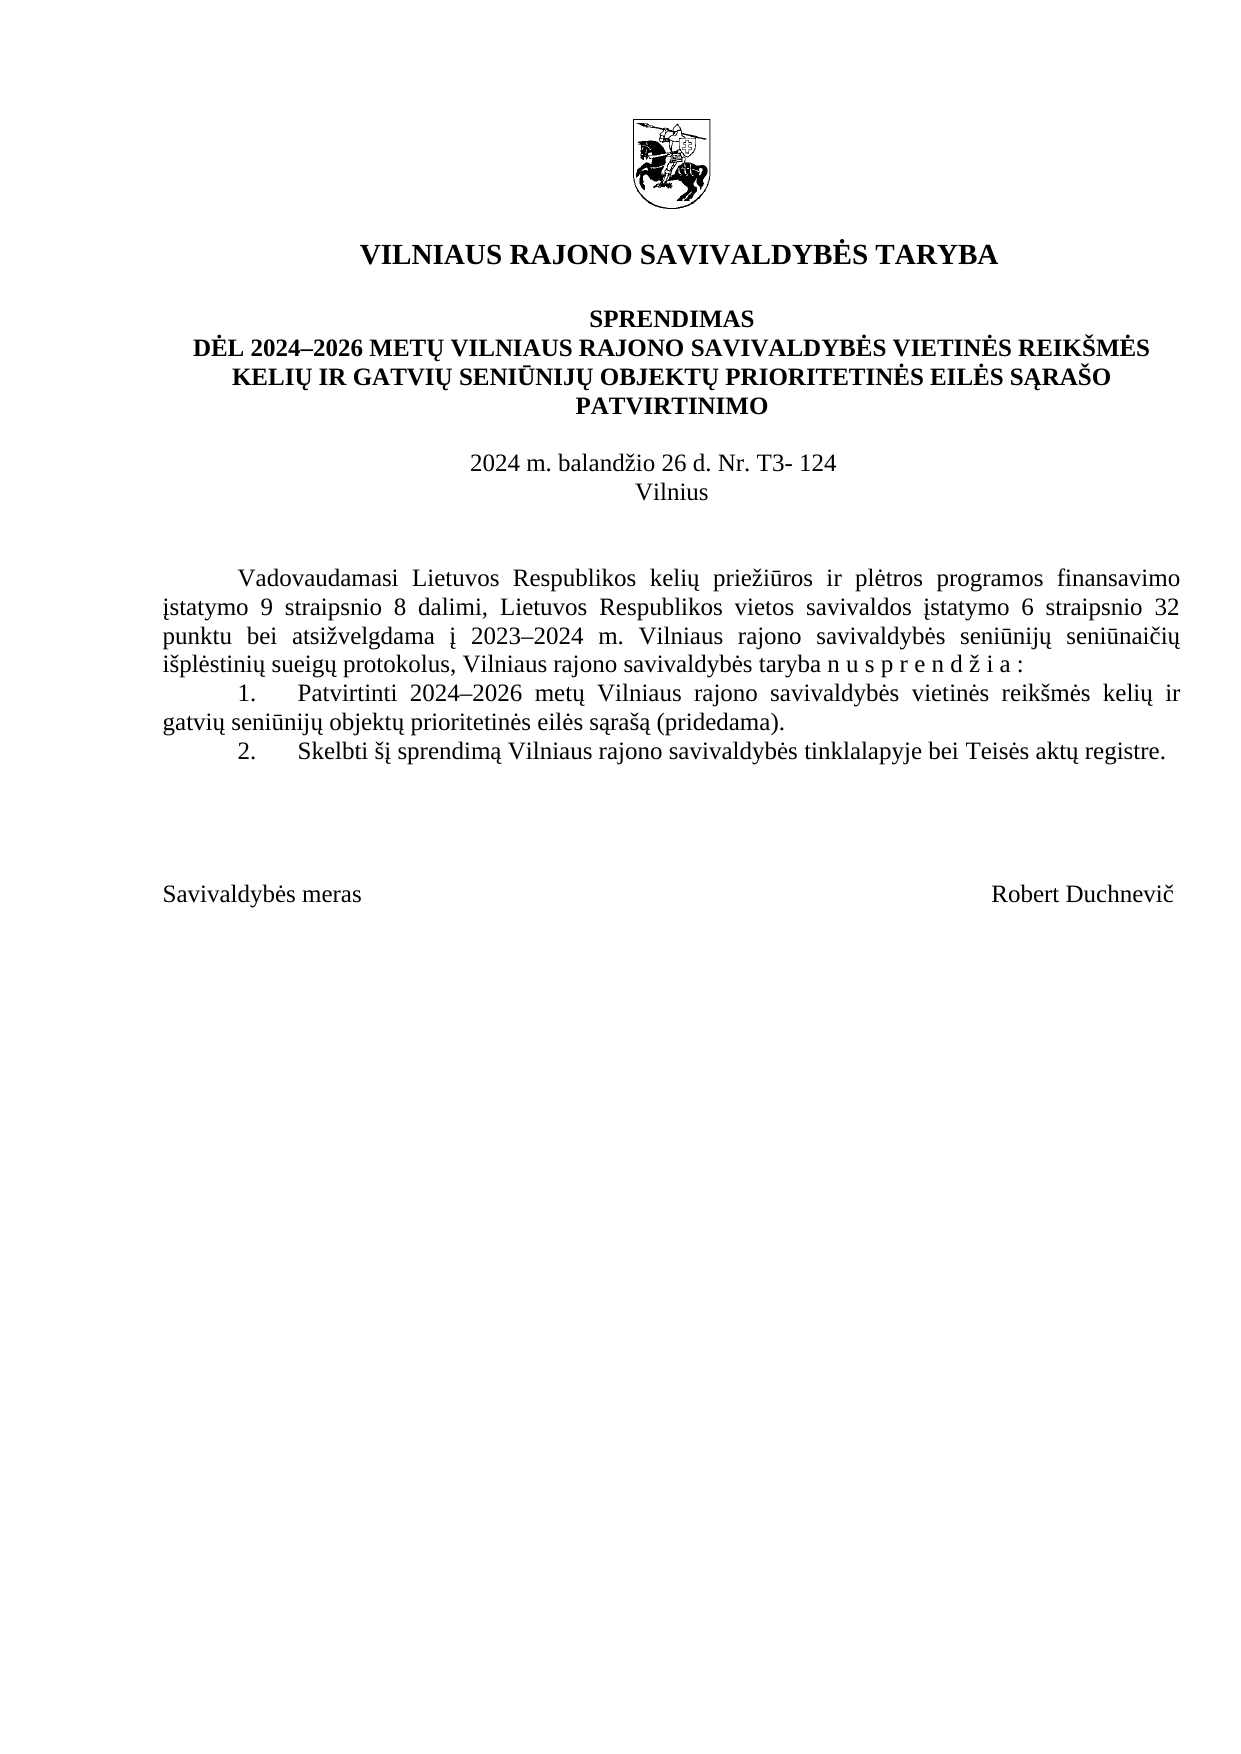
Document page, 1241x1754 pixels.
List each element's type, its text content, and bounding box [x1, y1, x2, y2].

text Savivaldybės meras Robert Duchnevič [162, 879, 1181, 908]
text 2024 m. balandžio 26 d. Nr. T3- 124 [162, 448, 1181, 477]
text Vadovaudamasi Lietuvos Respublikos kelių priežiūros ir plėtros programos finansavimo įstatymo 9 straipsnio 8 dalimi, Lietuvos Respublikos vietos savivaldos įstatymo 6 straipsnio 32 punktu bei atsižvelgdama į 2023–2024 m. Vilniaus rajono savivaldybės seniūnijų seniūnaičių išplėstinių sueigų protokolus, Vilniaus rajono savivaldybės taryba n u s p r e n d ž i a : [162, 563, 1181, 678]
text DĖL 2024–2026 METŲ VILNIAUS RAJONO SAVIVALDYBĖS VIETINĖS REIKŠMĖS KELIŲ IR GATVIŲ SENIŪNIJŲ OBJEKTŲ PRIORITETINĖS EILĖS SĄRAŠO PATVIRTINIMO [162, 333, 1181, 419]
subtitle SPRENDIMAS [162, 304, 1181, 333]
text 2. Skelbti šį sprendimą Vilniaus rajono savivaldybės tinklalapyje bei Teisės aktų registre. [162, 736, 1181, 764]
text VILNIAUS RAJONO SAVIVALDYBĖS TARYBA [177, 237, 1181, 271]
text 1. Patvirtinti 2024–2026 metų Vilniaus rajono savivaldybės vietinės reikšmės kelių ir gatvių seniūnijų objektų prioritetinės eilės sąrašą (pridedama). [162, 678, 1181, 736]
text Vilnius [162, 477, 1181, 506]
